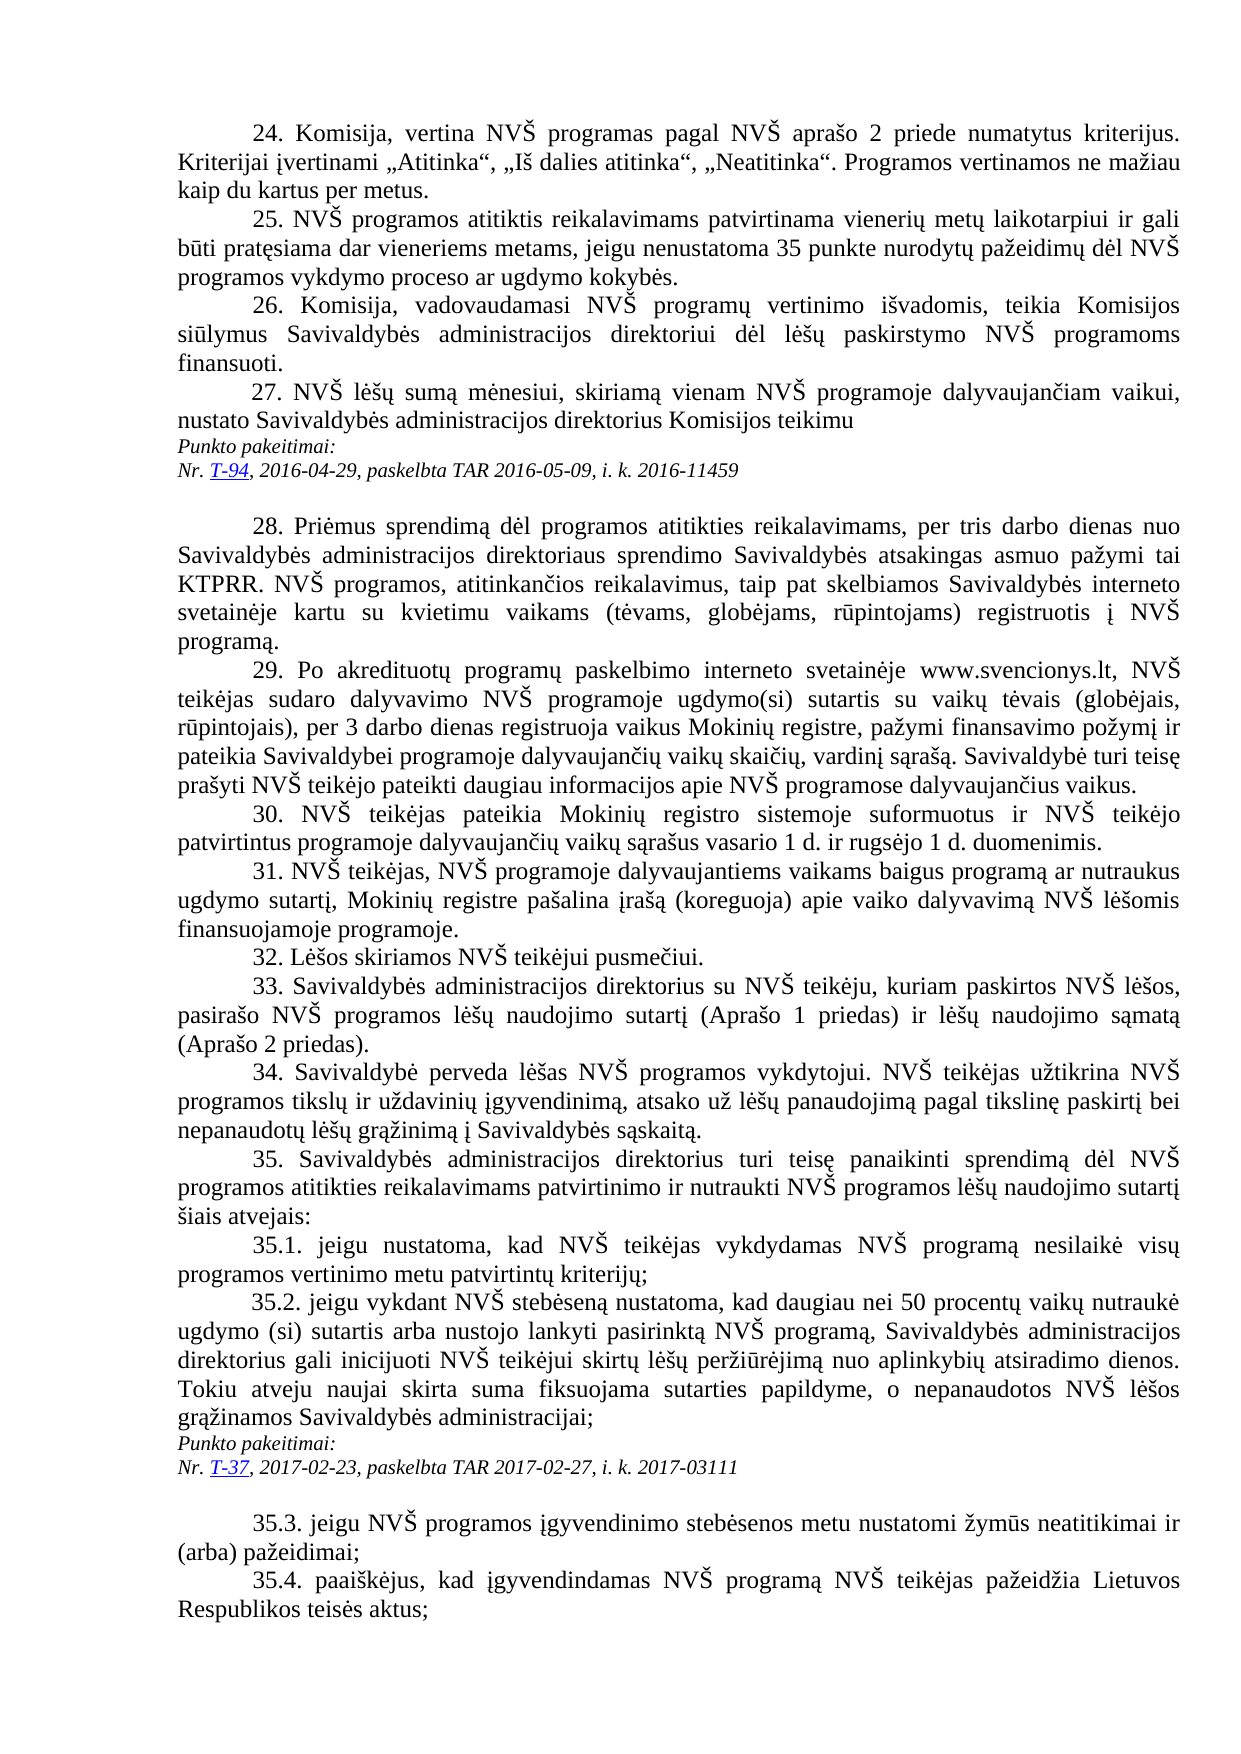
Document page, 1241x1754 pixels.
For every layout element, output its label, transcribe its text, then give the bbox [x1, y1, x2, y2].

text Punkto pakeitimai: [177, 434, 1181, 458]
text 24. Komisija, vertina NVŠ programas pagal NVŠ aprašo 2 priede numatytus kriterijus. Kriterijai įvertinami „Atitinka“, „Iš dalies atitinka“, „Neatitinka“. Programos vertinamos ne mažiau kaip du kartus per metus. [177, 118, 1181, 204]
text 26. Komisija, vadovaudamasi NVŠ programų vertinimo išvadomis, teikia Komisijos siūlymus Savivaldybės administracijos direktoriui dėl lėšų paskirstymo NVŠ programoms finansuoti. [177, 291, 1181, 377]
text 35.2. jeigu vykdant NVŠ stebėseną nustatoma, kad daugiau nei 50 procentų vaikų nutraukė ugdymo (si) sutartis arba nustojo lankyti pasirinktą NVŠ programą, Savivaldybės administracijos direktorius gali inicijuoti NVŠ teikėjui skirtų lėšų peržiūrėjimą nuo aplinkybių atsiradimo dienos. Tokiu atveju naujai skirta suma fiksuojama sutarties papildyme, o nepanaudotos NVŠ lėšos grąžinamos Savivaldybės administracijai; [177, 1287, 1181, 1431]
text Punkto pakeitimai: [177, 1431, 1181, 1455]
text 27. NVŠ lėšų sumą mėnesiui, skiriamą vienam NVŠ programoje dalyvaujančiam vaikui, nustato Savivaldybės administracijos direktorius Komisijos teikimu [177, 377, 1181, 434]
text 34. Savivaldybė perveda lėšas NVŠ programos vykdytojui. NVŠ teikėjas užtikrina NVŠ programos tikslų ir uždavinių įgyvendinimą, atsako už lėšų panaudojimą pagal tikslinę paskirtį bei nepanaudotų lėšų grąžinimą į Savivaldybės sąskaitą. [177, 1057, 1181, 1144]
text Nr. T-37, 2017-02-23, paskelbta TAR 2017-02-27, i. k. 2017-03111 [177, 1455, 1181, 1479]
text 31. NVŠ teikėjas, NVŠ programoje dalyvaujantiems vaikams baigus programą ar nutraukus ugdymo sutartį, Mokinių registre pašalina įrašą (koreguoja) apie vaiko dalyvavimą NVŠ lėšomis finansuojamoje programoje. [177, 856, 1181, 942]
text 28. Priėmus sprendimą dėl programos atitikties reikalavimams, per tris darbo dienas nuo Savivaldybės administracijos direktoriaus sprendimo Savivaldybės atsakingas asmuo pažymi tai KTPRR. NVŠ programos, atitinkančios reikalavimus, taip pat skelbiamos Savivaldybės interneto svetainėje kartu su kvietimu vaikams (tėvams, globėjams, rūpintojams) registruotis į NVŠ programą. [177, 511, 1181, 655]
text 35.3. jeigu NVŠ programos įgyvendinimo stebėsenos metu nustatomi žymūs neatitikimai ir (arba) pažeidimai; [177, 1508, 1181, 1566]
text Nr. T-94, 2016-04-29, paskelbta TAR 2016-05-09, i. k. 2016-11459 [177, 458, 1181, 482]
text 30. NVŠ teikėjas pateikia Mokinių registro sistemoje suformuotus ir NVŠ teikėjo patvirtintus programoje dalyvaujančių vaikų sąrašus vasario 1 d. ir rugsėjo 1 d. duomenimis. [177, 799, 1181, 856]
text 29. Po akredituotų programų paskelbimo interneto svetainėje www.svencionys.lt, NVŠ teikėjas sudaro dalyvavimo NVŠ programoje ugdymo(si) sutartis su vaikų tėvais (globėjais, rūpintojais), per 3 darbo dienas registruoja vaikus Mokinių registre, pažymi finansavimo požymį ir pateikia Savivaldybei programoje dalyvaujančių vaikų skaičių, vardinį sąrašą. Savivaldybė turi teisę prašyti NVŠ teikėjo pateikti daugiau informacijos apie NVŠ programose dalyvaujančius vaikus. [177, 655, 1181, 799]
text 33. Savivaldybės administracijos direktorius su NVŠ teikėju, kuriam paskirtos NVŠ lėšos, pasirašo NVŠ programos lėšų naudojimo sutartį (Aprašo 1 priedas) ir lėšų naudojimo sąmatą (Aprašo 2 priedas). [177, 971, 1181, 1057]
text 32. Lėšos skiriamos NVŠ teikėjui pusmečiui. [177, 942, 1181, 971]
text 35.1. jeigu nustatoma, kad NVŠ teikėjas vykdydamas NVŠ programą nesilaikė visų programos vertinimo metu patvirtintų kriterijų; [177, 1230, 1181, 1287]
text 25. NVŠ programos atitiktis reikalavimams patvirtinama vienerių metų laikotarpiui ir gali būti pratęsiama dar vieneriems metams, jeigu nenustatoma 35 punkte nurodytų pažeidimų dėl NVŠ programos vykdymo proceso ar ugdymo kokybės. [177, 204, 1181, 291]
text 35. Savivaldybės administracijos direktorius turi teisę panaikinti sprendimą dėl NVŠ programos atitikties reikalavimams patvirtinimo ir nutraukti NVŠ programos lėšų naudojimo sutartį šiais atvejais: [177, 1144, 1181, 1230]
text 35.4. paaiškėjus, kad įgyvendindamas NVŠ programą NVŠ teikėjas pažeidžia Lietuvos Respublikos teisės aktus; [177, 1566, 1181, 1623]
